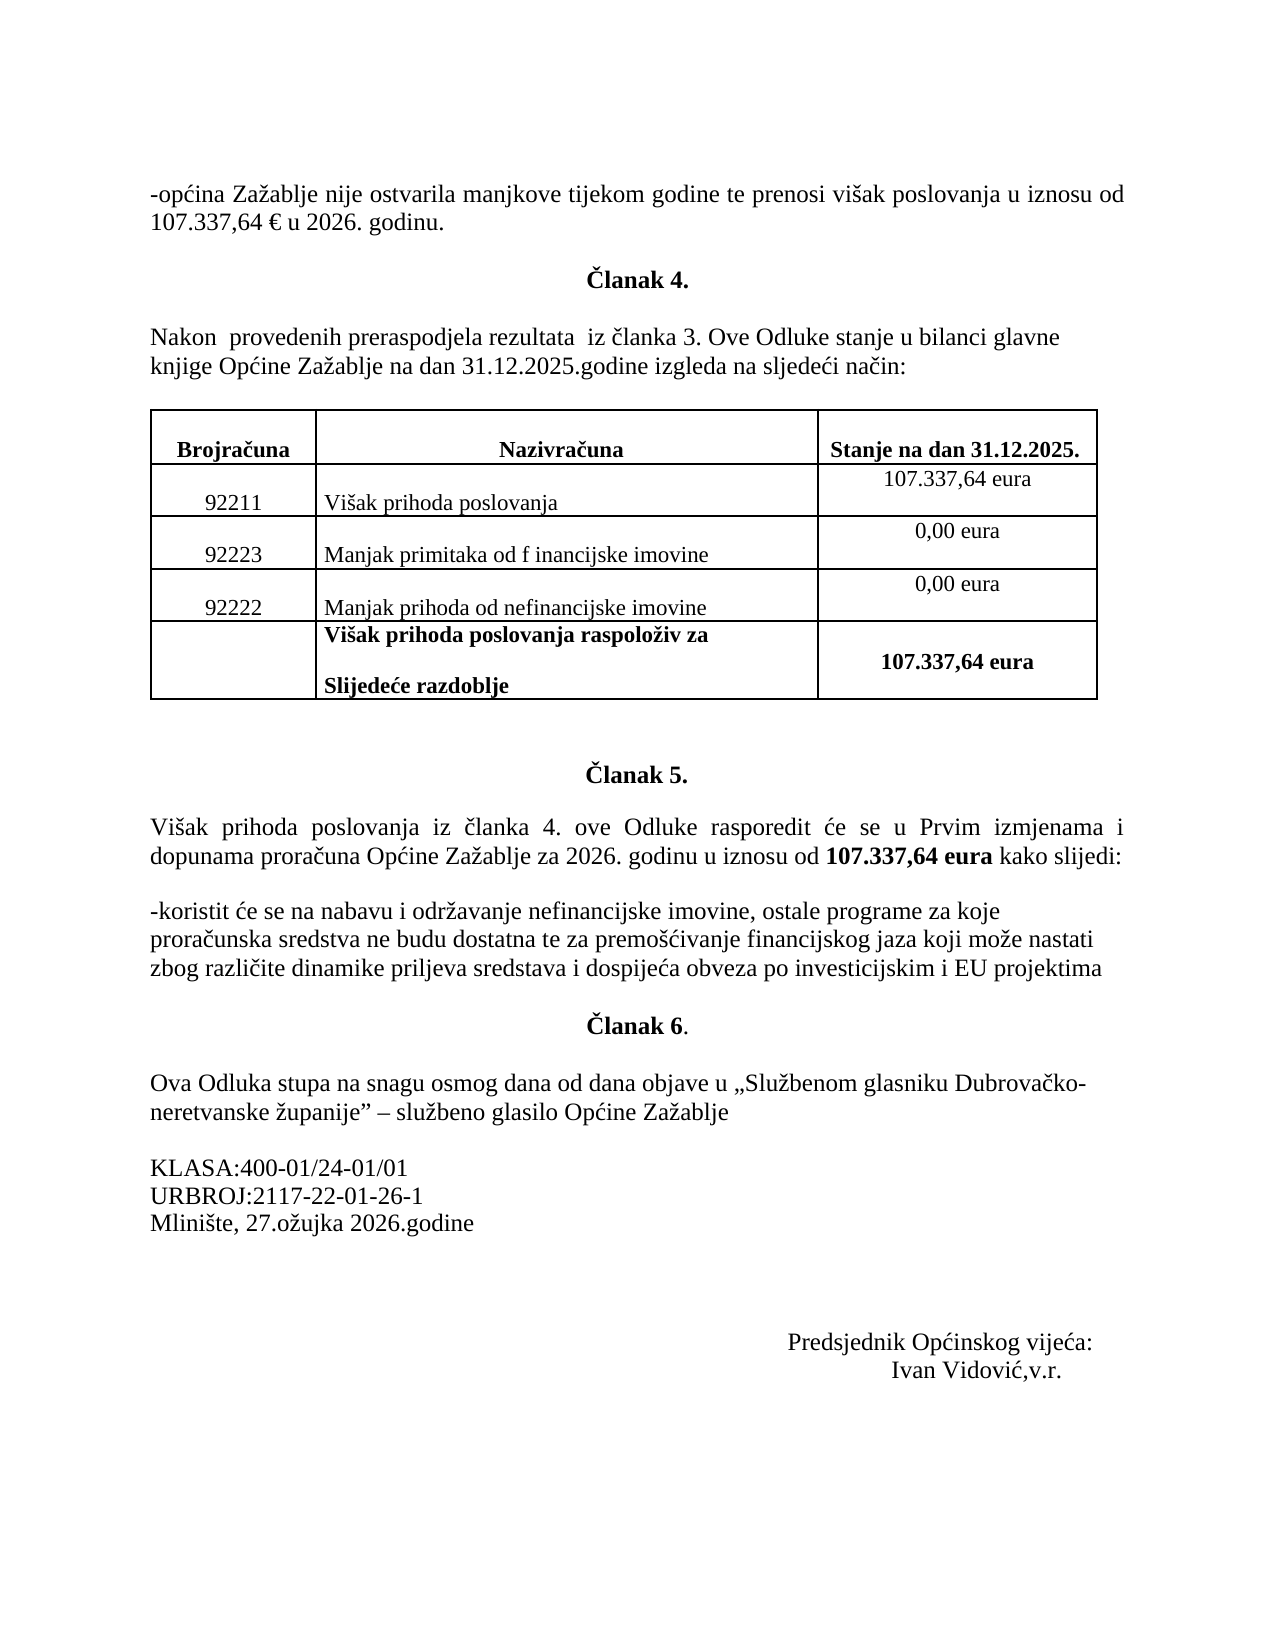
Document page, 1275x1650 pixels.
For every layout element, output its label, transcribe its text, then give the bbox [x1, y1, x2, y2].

text Ova Odluka stupa na snagu osmog dana od dana objave u „Službenom glasniku Dubrovačko-neretvanske županije” – službeno glasilo Općine Zažablje [150, 1069, 1125, 1125]
text Članak 4. [150, 265, 1125, 294]
table_cell 107.337,64 eura [819, 465, 1096, 515]
table_cell 107.337,64 eura [819, 648, 1096, 698]
table_cell [152, 622, 315, 648]
table_header [150, 729, 354, 760]
table_cell Manjak primitaka od f inancijske imovine [317, 517, 817, 568]
table_cell Višak prihoda poslovanja raspoloživ za [317, 622, 817, 648]
table_cell 0,00 eura [819, 570, 1096, 620]
table_header Nazivračuna [317, 411, 817, 463]
table_cell 92223 [152, 517, 315, 568]
text Članak 6. [150, 1011, 1125, 1039]
table_cell 92222 [152, 570, 315, 620]
table_cell 92211 [152, 465, 315, 515]
text -općina Zažablje nije ostvarila manjkove tijekom godine te prenosi višak poslovanja u iznosu od 107.337,64 € u 2026. godinu. [150, 179, 1125, 236]
table_header Stanje na dan 31.12.2025. [819, 411, 1096, 463]
text Nakon provedenih preraspodjela rezultata iz članka 3. Ove Odluke stanje u bilanci glavne knjige Općine Zažablje na dan 31.12.2025.godine izgleda na sljedeći način: [150, 322, 1125, 380]
text Članak 5. [150, 760, 1123, 789]
table_cell Višak prihoda poslovanja [317, 465, 817, 515]
table_cell Manjak prihoda od nefinancijske imovine [317, 570, 817, 620]
text KLASA:400-01/24-01/01 [150, 1154, 1125, 1182]
table_cell 0,00 eura [819, 517, 1096, 568]
text -koristit će se na nabavu i održavanje nefinancijske imovine, ostale programe za koje proračunska sredstva ne budu dostatna te za premošćivanje financijskog jaza koji može nastati zbog različite dinamike priljeva sredstava i dospijeća obveza po investicijskim i EU projektima [150, 896, 1125, 982]
table_cell [819, 622, 1096, 648]
text Ivan Vidović,v.r. [666, 1356, 1125, 1384]
text URBROJ:2117-22-01-26-1 [150, 1182, 1125, 1210]
text Predsjednik Općinskog vijeća: [150, 1327, 1125, 1356]
text Višak prihoda poslovanja iz članka 4. ove Odluke rasporedit će se u Prvim izmjenama i dopunama proračuna Općine Zažablje za 2026. godinu u iznosu od 107.337,64 eura kako slijedi: [150, 813, 1125, 869]
table_cell Slijedeće razdoblje [317, 648, 817, 698]
text Mlinište, 27.ožujka 2026.godine [150, 1210, 1125, 1237]
table_header Brojračuna [152, 411, 315, 463]
table_header [354, 729, 654, 760]
table_cell [152, 648, 315, 698]
